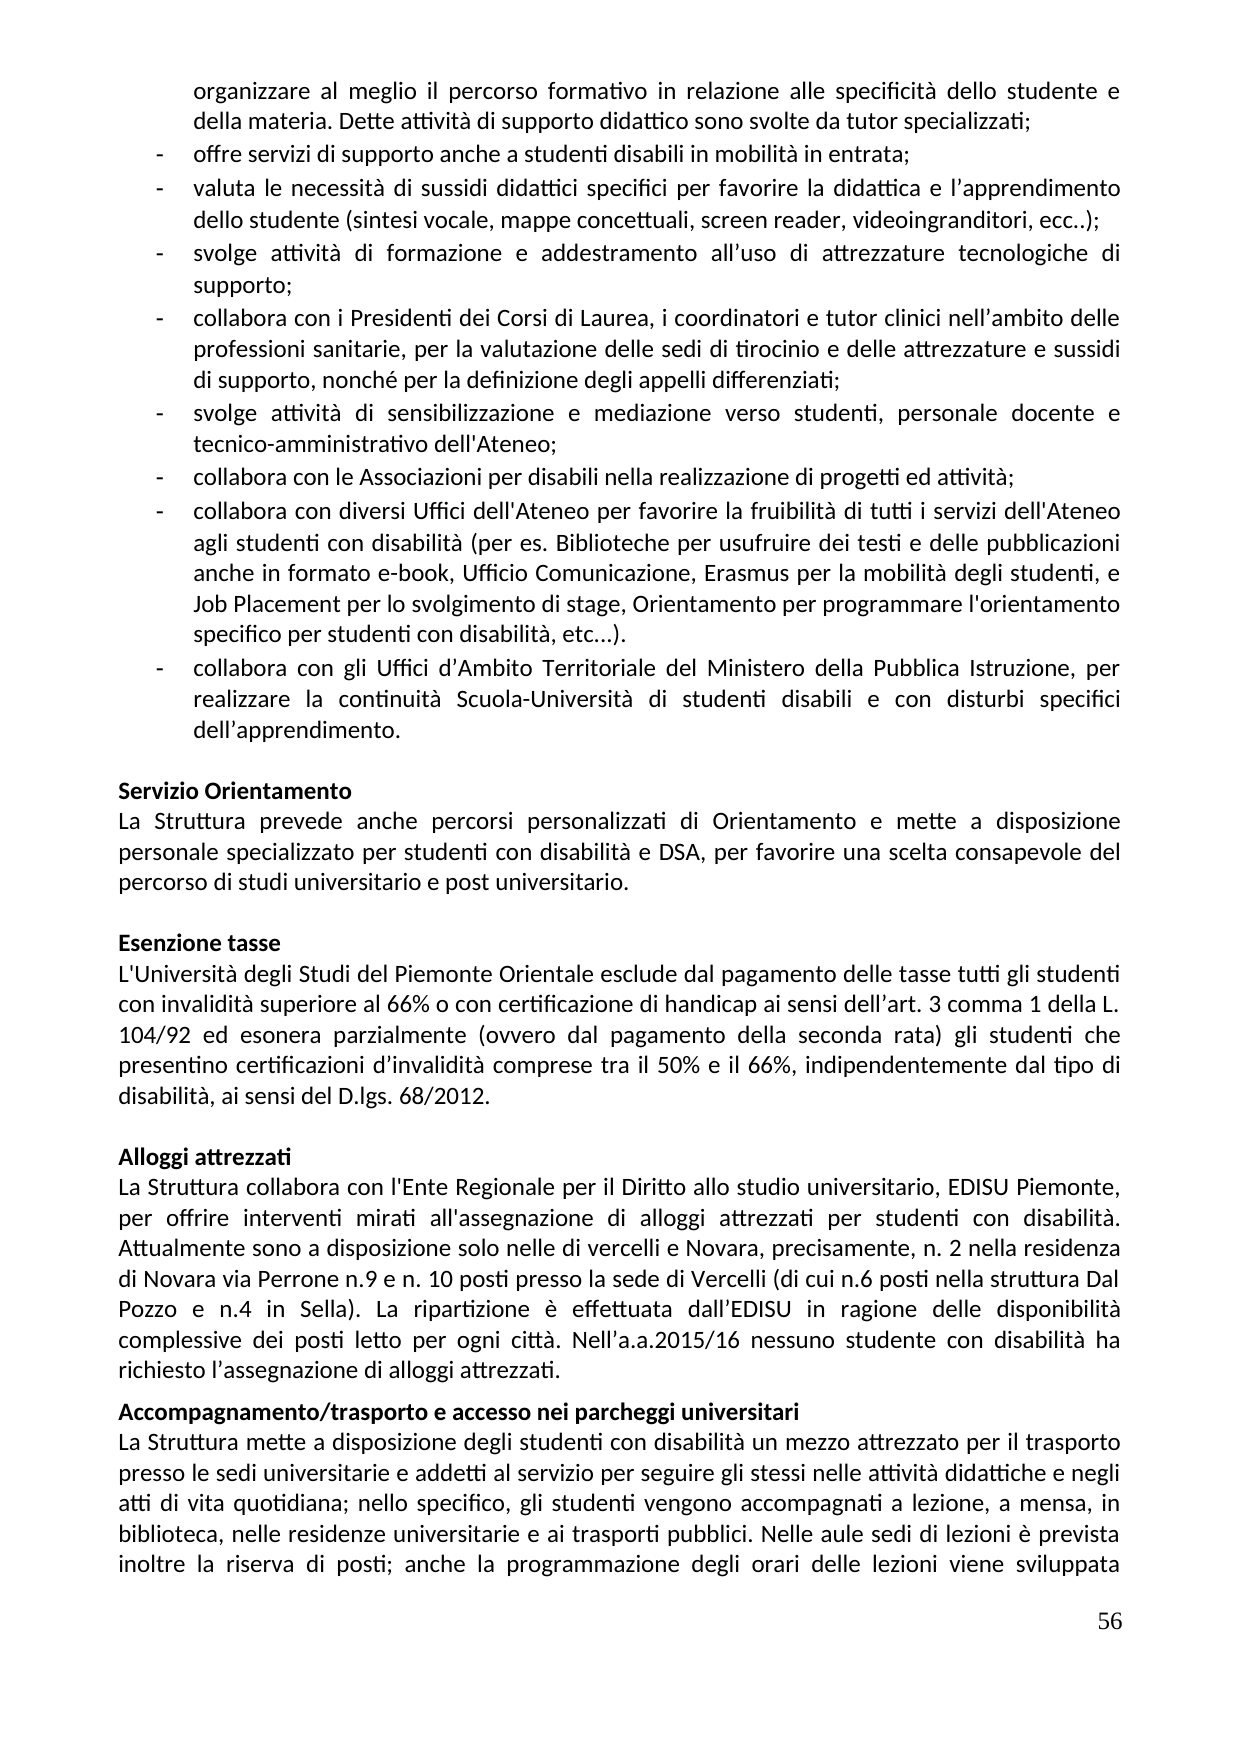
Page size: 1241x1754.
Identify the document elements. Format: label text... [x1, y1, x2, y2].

text La Struttura collabora con l'Ente Regionale per il Diritto allo studio universitario, EDISU Piemonte, per offrire interventi mirati all'assegnazione di alloggi attrezzati per studenti con disabilità. Attualmente sono a disposizione solo nelle di vercelli e Novara, precisamente, n. 2 nella residenza di Novara via Perrone n.9 e n. 10 posti presso la sede di Vercelli (di cui n.6 posti nella struttura Dal Pozzo e n.4 in Sella). La ripartizione è effettuata dall’EDISU in ragione delle disponibilità complessive dei posti letto per ogni città. Nell’a.a.2015/16 nessuno studente con disabilità ha richiesto l’assegnazione di alloggi attrezzati. [118, 1172, 1122, 1385]
text Esenzione tasse [118, 927, 1122, 958]
list collabora con le Associazioni per disabili nella realizzazione di progetti ed attività; [156, 459, 1122, 493]
list collabora con i Presidenti dei Corsi di Laurea, i coordinatori e tutor clinici nell’ambito delle professioni sanitarie, per la valutazione delle sedi di tirocinio e delle attrezzature e sussidi di supporto, nonché per la definizione degli appelli differenziati; [156, 299, 1122, 394]
text Accompagnamento/trasporto e accesso nei parcheggi universitari [118, 1396, 1122, 1426]
list collabora con diversi Uffici dell'Ateneo per favorire la fruibilità di tutti i servizi dell'Ateneo agli studenti con disabilità (per es. Biblioteche per usufruire dei testi e delle pubblicazioni anche in formato e-book, Ufficio Comunicazione, Erasmus per la mobilità degli studenti, e Job Placement per lo svolgimento di stage, Orientamento per programmare l'orientamento specifico per studenti con disabilità, etc...). [156, 493, 1122, 649]
text La Struttura mette a disposizione degli studenti con disabilità un mezzo attrezzato per il trasporto presso le sedi universitarie e addetti al servizio per seguire gli stessi nelle attività didattiche e negli atti di vita quotidiana; nello specifico, gli studenti vengono accompagnati a lezione, a mensa, in biblioteca, nelle residenze universitarie e ai trasporti pubblici. Nelle aule sedi di lezioni è prevista inoltre la riserva di posti; anche la programmazione degli orari delle lezioni viene sviluppata [118, 1426, 1122, 1579]
list valuta le necessità di sussidi didattici specifici per favorire la didattica e l’apprendimento dello studente (sintesi vocale, mappe concettuali, screen reader, videoingranditori, ecc..); [156, 170, 1122, 235]
text Alloggi attrezzati [118, 1141, 1122, 1172]
list svolge attività di formazione e addestramento all’uso di attrezzature tecnologiche di supporto; [156, 235, 1122, 299]
text L'Università degli Studi del Piemonte Orientale esclude dal pagamento delle tasse tutti gli studenti con invalidità superiore al 66% o con certificazione di handicap ai sensi dell’art. 3 comma 1 della L. 104/92 ed esonera parzialmente (ovvero dal pagamento della seconda rata) gli studenti che presentino certificazioni d’invalidità comprese tra il 50% e il 66%, indipendentemente dal tipo di disabilità, ai sensi del D.lgs. 68/2012. [118, 958, 1122, 1111]
list collabora con gli Uffici d’Ambito Territoriale del Ministero della Pubblica Istruzione, per realizzare la continuità Scuola-Università di studenti disabili e con disturbi specifici dell’apprendimento. [156, 649, 1122, 744]
text La Struttura prevede anche percorsi personalizzati di Orientamento e mette a disposizione personale specializzato per studenti con disabilità e DSA, per favorire una scelta consapevole del percorso di studi universitario e post universitario. [118, 805, 1122, 897]
list organizzare al meglio il percorso formativo in relazione alle specificità dello studente e della materia. Dette attività di supporto didattico sono svolte da tutor specializzati; [156, 75, 1122, 136]
text Servizio Orientamento [118, 775, 1122, 805]
list offre servizi di supporto anche a studenti disabili in mobilità in entrata; [156, 136, 1122, 170]
list svolge attività di sensibilizzazione e mediazione verso studenti, personale docente e tecnico-amministrativo dell'Ateneo; [156, 394, 1122, 459]
